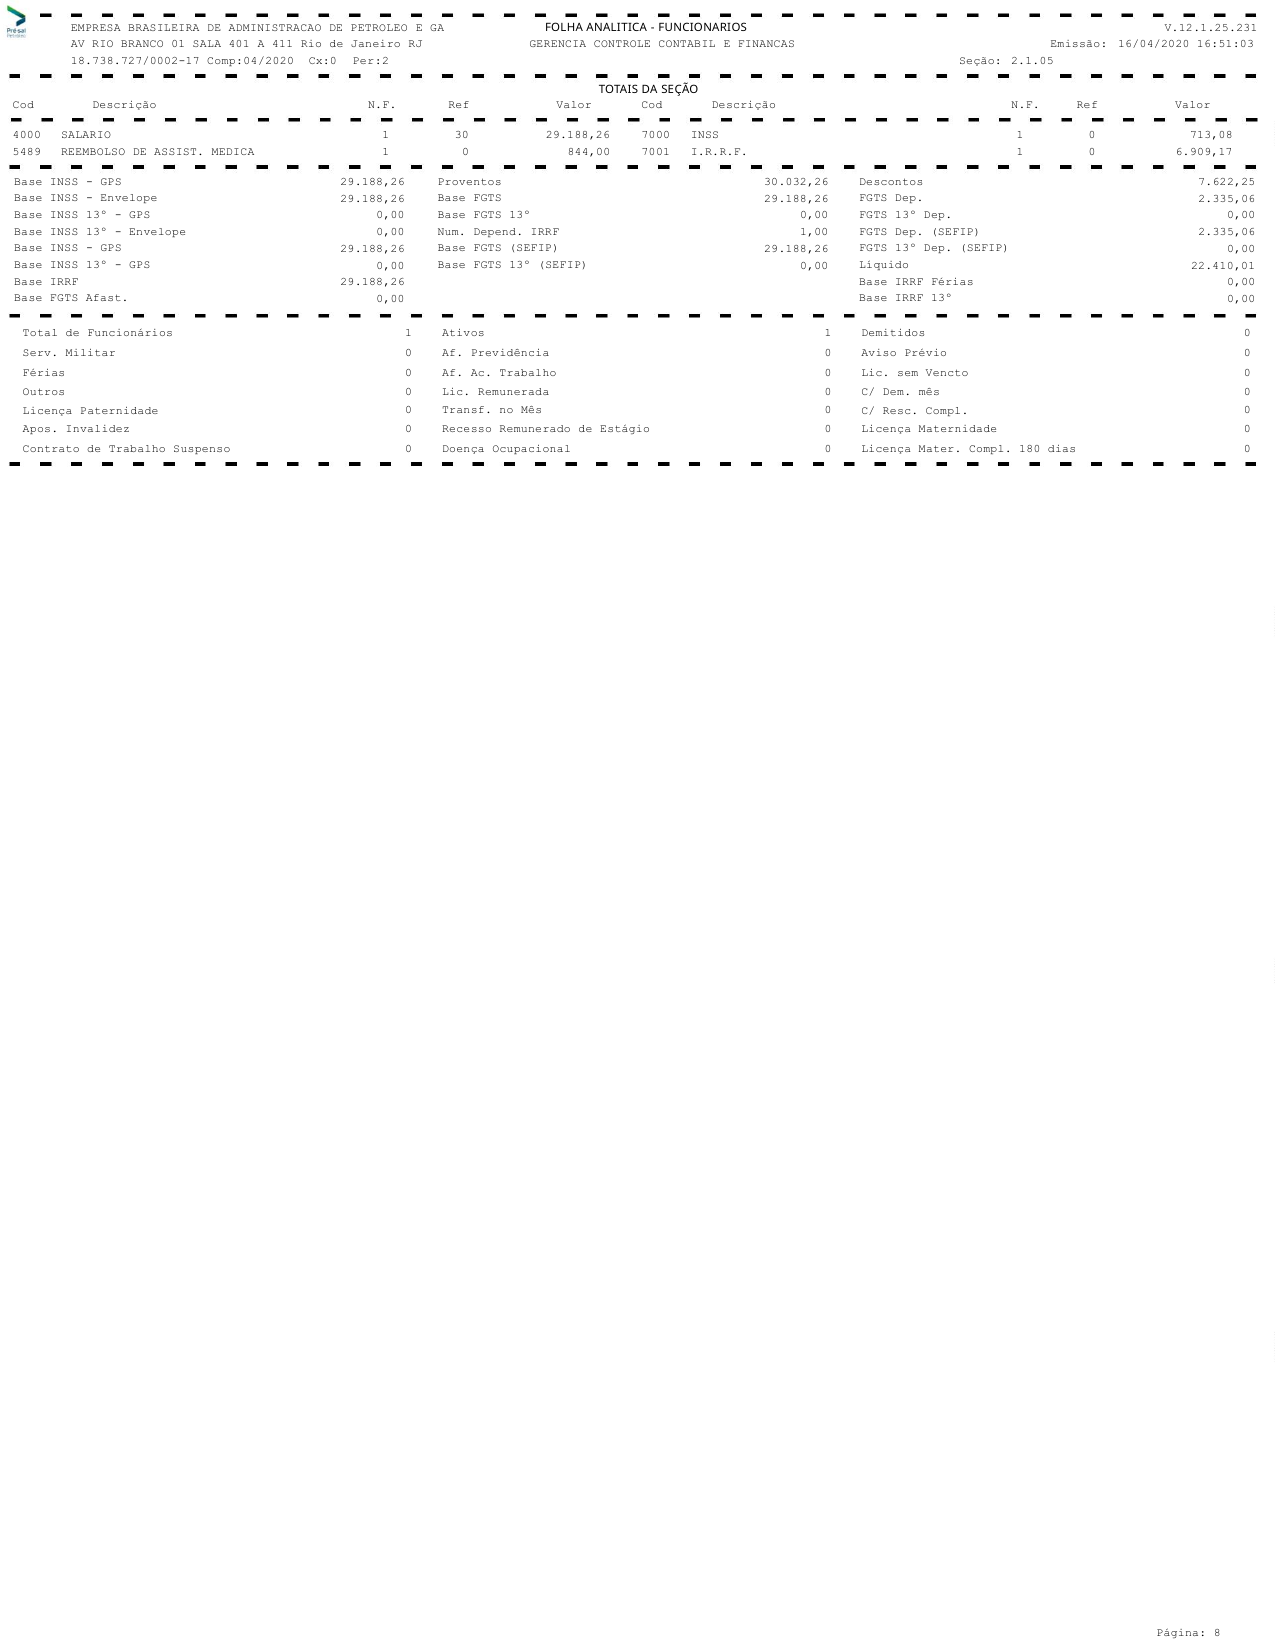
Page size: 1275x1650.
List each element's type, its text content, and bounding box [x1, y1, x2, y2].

text FOLHA ANALITICA - FUNCIONARIOS [545, 20, 785, 34]
text V.12.1.25.231 [1164, 20, 1275, 34]
text Base INSS 13º - GPS [14, 257, 171, 271]
text 30.032,26 [764, 175, 846, 188]
text Base INSS - GPS [14, 241, 211, 254]
text Descrição [711, 97, 793, 111]
text 1 [71, 53, 78, 67]
text FGTS 13º Dep. [859, 207, 1033, 221]
text 0 [1088, 128, 1113, 141]
text Base INSS 13º - Envelope [14, 224, 211, 238]
text SALARIO [61, 128, 128, 141]
text 29.188,26 [340, 242, 422, 255]
text 29.188,26 [340, 175, 422, 188]
text 0 [405, 385, 429, 398]
text Af. Previdência [442, 345, 567, 359]
text 29.188,26 [764, 191, 846, 205]
text 0,00 [1227, 208, 1273, 222]
text Licença Mater. Compl. 180 dias [861, 442, 1102, 455]
text 7000 [641, 128, 687, 141]
text Licença Maternidade [861, 422, 1018, 435]
text AV RIO BRANCO 01 SALA 401 A 411 Rio de Janeiro RJ [71, 37, 469, 50]
text 713,08 [1190, 128, 1250, 141]
text 0 [405, 345, 429, 359]
text 489 [19, 144, 58, 158]
text 1 [382, 128, 406, 141]
text FGTS Dep. (SEFIP) [859, 224, 1033, 238]
text 1 [824, 325, 849, 339]
text 29.188,26 [546, 128, 627, 141]
text 7.622,25 [1198, 175, 1273, 188]
text 0 [1244, 442, 1268, 455]
text 000 [19, 128, 58, 141]
text 29.188,26 [764, 242, 846, 255]
text Descrição [92, 97, 174, 111]
text Serv. Militar [22, 345, 196, 359]
text 1 [405, 325, 429, 339]
text 0 [824, 345, 849, 359]
text Base INSS - Envelope [14, 191, 211, 204]
text 7001 [641, 144, 687, 158]
text 844,00 [567, 144, 627, 158]
text 0,00 [1227, 241, 1273, 255]
text 0 [1244, 385, 1268, 398]
text Ref [448, 97, 487, 111]
text 0 [1244, 403, 1268, 417]
text Licença Paternidade [22, 403, 179, 417]
text 0 [462, 144, 486, 158]
text 0 [405, 442, 429, 455]
text Recesso Remunerado de Estágio [442, 422, 675, 435]
text Líquido [859, 257, 1033, 271]
text 0 [405, 365, 429, 379]
text Descontos [859, 174, 941, 188]
text 0 [1244, 365, 1268, 379]
text Base FGTS Afast. [14, 291, 146, 304]
text EMPRESA BRASILEIRA DE ADMINISTRACAO DE PETROLEO E GA [71, 20, 469, 34]
text 0 [824, 365, 849, 379]
text Seção: 2.1.05 [959, 53, 1130, 67]
text Lic. Remunerada [442, 385, 574, 398]
text Doença Ocupacional [442, 441, 675, 455]
text 0 [1244, 345, 1268, 359]
picture [0, 0, 1275, 1650]
text 29.188,26 [340, 275, 422, 288]
text 0,00 [376, 208, 422, 222]
text 0 [824, 442, 849, 455]
text Férias [22, 365, 83, 379]
text FGTS 13º Dep. (SEFIP) [859, 241, 1033, 254]
text Base IRRF 13º [859, 291, 991, 304]
text Lic. sem Vencto [861, 365, 986, 379]
text Total de Funcionários [22, 325, 196, 339]
text Proventos [437, 174, 519, 188]
text 5 [12, 144, 19, 158]
text N.F. [1011, 97, 1057, 111]
text Base INSS 13º - GPS [14, 207, 211, 221]
text 0 [824, 421, 849, 435]
text 0,00 [376, 225, 422, 238]
text 0,00 [376, 292, 422, 305]
text 2.335,06 [1198, 225, 1273, 238]
text Outros [22, 385, 83, 398]
text 0 [1244, 421, 1268, 435]
text C/ Dem. mês [861, 385, 986, 398]
text 22.410,01 [1191, 258, 1273, 272]
text Aviso Prévio [861, 345, 964, 359]
text 0,00 [800, 258, 846, 272]
text 4 [12, 128, 19, 141]
text 1 [1016, 144, 1041, 158]
text Contrato de Trabalho Suspenso [22, 442, 256, 455]
text 1 [382, 144, 406, 158]
text I.R.R.F. [691, 144, 765, 158]
text 16/04/2020 16:51:03 [1118, 37, 1275, 50]
text Emissão: [1050, 37, 1118, 50]
text Apos. Invalidez [22, 422, 179, 435]
text 0 [824, 385, 849, 398]
text Base FGTS 13º [437, 207, 548, 221]
text 0 [405, 421, 429, 435]
text 0,00 [1227, 292, 1273, 305]
text Cod [641, 97, 680, 111]
text Base INSS - GPS [14, 174, 139, 188]
text 30 [454, 128, 486, 141]
text 0,00 [1227, 275, 1273, 288]
text Demitidos [861, 325, 943, 339]
text 0 [824, 403, 849, 417]
text Página: 8 [1156, 1626, 1237, 1639]
text 0 [1088, 144, 1113, 158]
text Ativos [442, 325, 502, 339]
text REEMBOLSO DE ASSIST. MEDICA [61, 144, 280, 158]
text Base FGTS [437, 191, 519, 204]
text 0,00 [376, 258, 422, 272]
text 0 [405, 403, 429, 417]
text Ref [1076, 97, 1115, 111]
text INSS [691, 128, 765, 141]
text Transf. no Mês [442, 403, 574, 417]
text 1 [1016, 128, 1041, 141]
text 1,00 [800, 225, 846, 238]
text Valor [556, 97, 609, 111]
text Num. Depend. IRRF [437, 224, 611, 238]
text Base FGTS (SEFIP) [437, 241, 611, 254]
text Valor [1175, 97, 1228, 111]
text Af. Ac. Trabalho [442, 365, 574, 379]
text FGTS Dep. [859, 191, 941, 204]
text Cod [12, 97, 51, 111]
text 0 [1244, 325, 1268, 339]
text Base IRRF [14, 274, 171, 288]
text 2.335,06 [1198, 191, 1273, 205]
text 29.188,26 [340, 191, 422, 205]
text TOTAIS DA SEÇÃO [598, 82, 723, 96]
text 6.909,17 [1175, 144, 1250, 158]
text Base IRRF Férias [859, 274, 991, 288]
text C/ Resc. Compl. [861, 403, 1018, 417]
text Base FGTS 13º (SEFIP) [437, 257, 611, 271]
text GERENCIA CONTROLE CONTABIL E FINANCAS [529, 37, 820, 50]
text 0,00 [800, 208, 846, 222]
text N.F. [368, 97, 414, 111]
text 8.738.727/0002-17 Comp:04/2020 Cx:0 Per:2 [78, 53, 414, 67]
